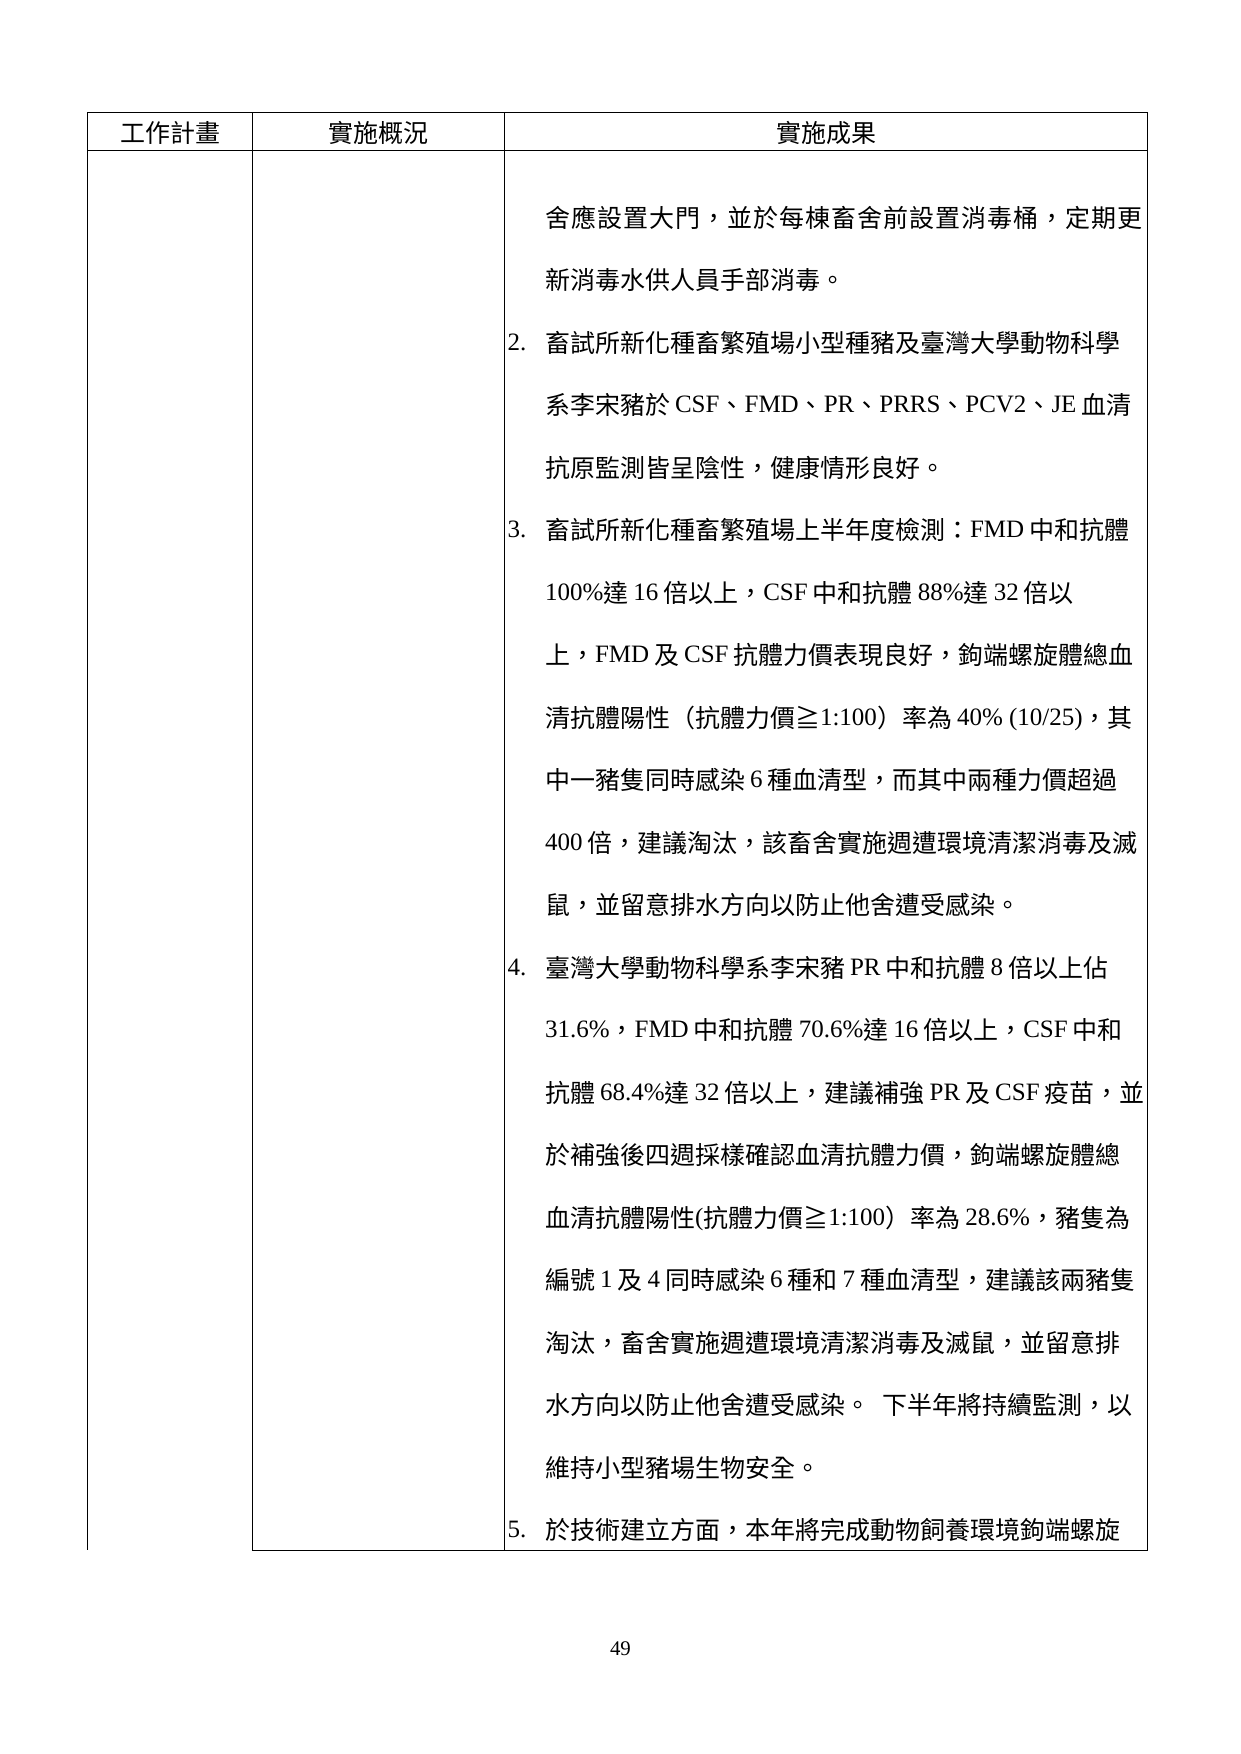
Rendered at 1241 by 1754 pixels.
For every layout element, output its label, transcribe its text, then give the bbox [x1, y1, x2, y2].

table_cell [253, 151, 504, 1550]
table_header [1148, 112, 1153, 149]
table_header 工作計畫 [88, 113, 252, 149]
table_cell [88, 151, 252, 1550]
table_cell 舍應設置大門，並於每棟畜舍前設置消毒桶，定期更新消毒水供人員手部消毒。 畜試所新化種畜繁殖場小型種豬及臺灣大學動物科學系李宋豬於CSF、FMD、PR、PRRS、PCV2、JE血清抗原監測皆呈陰性，健康情形良好。 畜試所新化種畜繁殖場上半年度檢測：FMD中和抗體100%達16倍以上，CSF中和抗體88%達32倍以上，FMD及CSF抗體力價表現良好，鉤端螺旋體總血清抗體陽性（抗體力價≧1:100）率為40% (10/25)，其中一豬隻同時感染6種血清型，而其中兩種力價超過400倍，建議淘汰，該畜舍實施週遭環境清潔消毒及滅鼠，並留意排水方向以防止他舍遭受感染。 臺灣大學動物科學系李宋豬PR中和抗體8倍以上佔31.6%，FMD中和抗體70.6%達16倍以上，CSF中和抗體68.4%達32倍以上，建議補強PR及CSF疫苗，並於補強後四週採樣確認血清抗體力價，鉤端螺旋體總血清抗體陽性(抗體力價≧1:100）率為28.6%，豬隻為編號1及4同時感染6種和7種血清型，建議該兩豬隻淘汰，畜舍實施週遭環境清潔消毒及滅鼠，並留意排水方向以防止他舍遭受感染。 下半年將持續監測，以維持小型豬場生物安全。 於技術建立方面，本年將完成動物飼養環境鉤端螺旋 [505, 151, 1147, 1550]
table_header 實施概況 [253, 113, 504, 149]
table_header 實施成果 [505, 113, 1147, 149]
table_cell [1148, 150, 1153, 1550]
